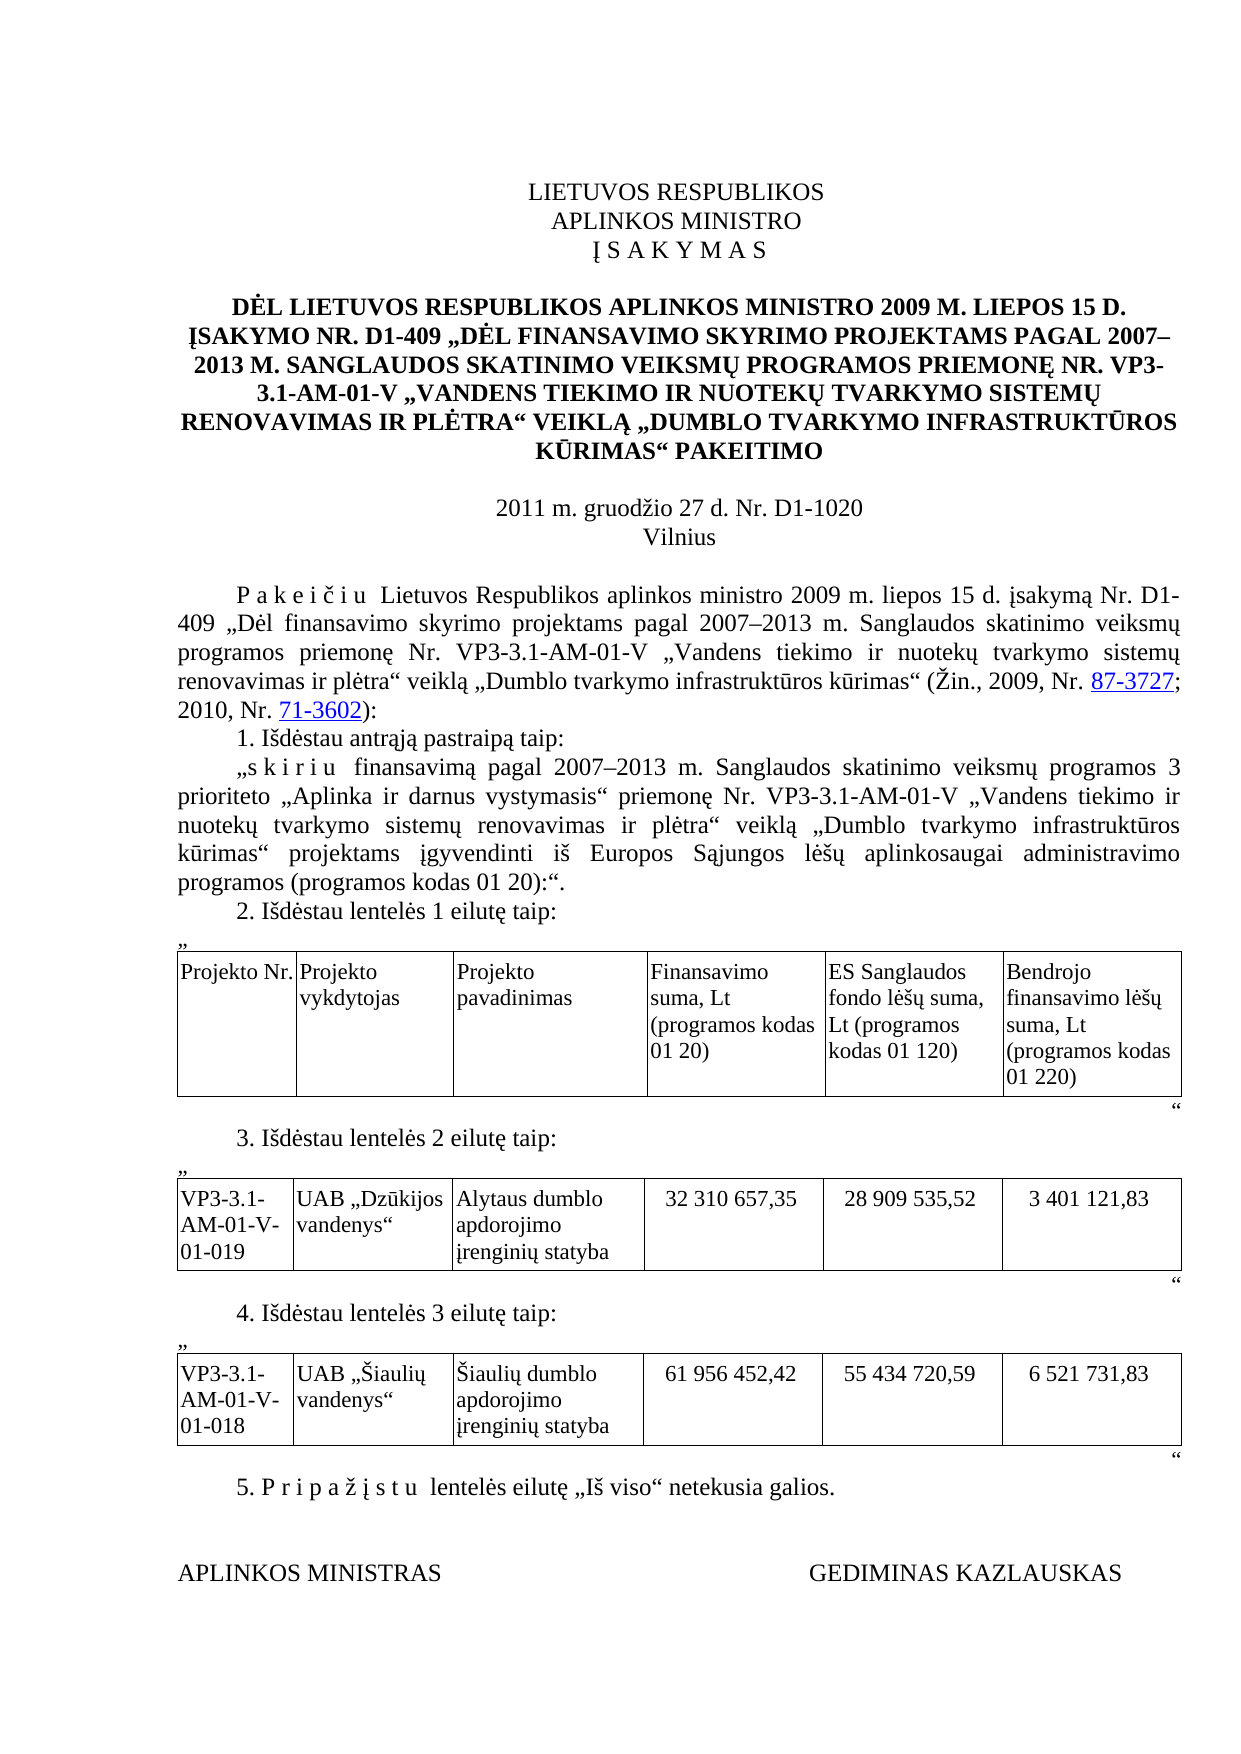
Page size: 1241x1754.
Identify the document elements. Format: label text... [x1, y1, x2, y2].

text “ [177, 1446, 1181, 1472]
text “ [177, 1271, 1181, 1298]
table_header Projekto Nr. [178, 952, 296, 1096]
text „ [177, 1326, 1181, 1353]
text 1. Išdėstau antrąją pastraipą taip: [177, 723, 1181, 752]
table_header 28 909 535,52 [824, 1179, 1002, 1270]
table_header VP3-3.1-AM-01-V-01-019 [178, 1179, 293, 1270]
table_header Projekto vykdytojas [297, 952, 453, 1096]
table_header VP3-3.1-AM-01-V-01-018 [178, 1354, 293, 1445]
table_header 3 401 121,83 [1003, 1179, 1181, 1270]
text „ [177, 925, 1181, 951]
text „skiriu finansavimą pagal 2007–2013 m. Sanglaudos skatinimo veiksmų programos 3 prioriteto „Aplinka ir darnus vystymasis“ priemonę Nr. VP3-3.1-AM-01-V „Vandens tiekimo ir nuotekų tvarkymo sistemų renovavimas ir plėtra“ veiklą „Dumblo tvarkymo infrastruktūros kūrimas“ projektams įgyvendinti iš Europos Sąjungos lėšų aplinkosaugai administravimo programos (programos kodas 01 20):“. [177, 752, 1181, 896]
table_header Alytaus dumblo apdorojimo įrenginių statyba [453, 1179, 644, 1270]
text 5. Pripažįstu lentelės eilutę „Iš viso“ netekusia galios. [177, 1472, 1181, 1501]
text 2011 m. gruodžio 27 d. Nr. D1-1020 [177, 493, 1181, 522]
text APLINKOS MINISTRO [177, 206, 1181, 235]
text ĮSAKYMAS [177, 235, 1181, 263]
text 2. Išdėstau lentelės 1 eilutę taip: [177, 896, 1181, 925]
text 3. Išdėstau lentelės 2 eilutę taip: [177, 1123, 1181, 1152]
table_header Bendrojo finansavimo lėšų suma, Lt (programos kodas 01 220) [1004, 952, 1181, 1096]
table_header Finansavimo suma, Lt (programos kodas 01 20) [648, 952, 825, 1096]
text 4. Išdėstau lentelės 3 eilutę taip: [177, 1298, 1181, 1326]
text „ [177, 1152, 1181, 1178]
table_header Šiaulių dumblo apdorojimo įrenginių statyba [454, 1354, 643, 1445]
table_header 32 310 657,35 [645, 1179, 823, 1270]
text “ [177, 1097, 1181, 1123]
table_header ES Sanglaudos fondo lėšų suma, Lt (programos kodas 01 120) [826, 952, 1003, 1096]
table_header UAB „Šiaulių vandenys“ [294, 1354, 453, 1445]
table_header 6 521 731,83 [1003, 1354, 1181, 1445]
text Aplinkos ministras Gediminas Kazlauskas [177, 1558, 1181, 1587]
text LIETUVOS RESPUBLIKOS [177, 177, 1181, 206]
table_header UAB „Dzūkijos vandenys“ [294, 1179, 452, 1270]
table_header 61 956 452,42 [644, 1354, 822, 1445]
table_header 55 434 720,59 [823, 1354, 1002, 1445]
text Vilnius [177, 522, 1181, 551]
text DĖL LIETUVOS RESPUBLIKOS APLINKOS MINISTRO 2009 M. LIEPOS 15 D. ĮSAKYMO Nr. D1-409 „DĖL FINANSAVIMO SKYRIMO PROJEKTAMS PAGAL 2007–2013 M. SANGLAUDOS SKATINIMO VEIKSMŲ PROGRAMOS PRIEMONĘ Nr. VP3-3.1-AM-01-V „VANDENS TIEKIMO IR NUOTEKŲ TVARKYMO SISTEMŲ RENOVAVIMAS IR PLĖTRA“ VEIKLĄ „DUMBLO TVARKYMO INFRASTRUKTŪROS KŪRIMAS“ PAKEITIMO [177, 292, 1181, 465]
text Pakeičiu Lietuvos Respublikos aplinkos ministro 2009 m. liepos 15 d. įsakymą Nr. D1-409 „Dėl finansavimo skyrimo projektams pagal 2007–2013 m. Sanglaudos skatinimo veiksmų programos priemonę Nr. VP3-3.1-AM-01-V „Vandens tiekimo ir nuotekų tvarkymo sistemų renovavimas ir plėtra“ veiklą „Dumblo tvarkymo infrastruktūros kūrimas“ (Žin., 2009, Nr. 87-3727; 2010, Nr. 71-3602): [177, 580, 1181, 723]
table_header Projekto pavadinimas [454, 952, 647, 1096]
